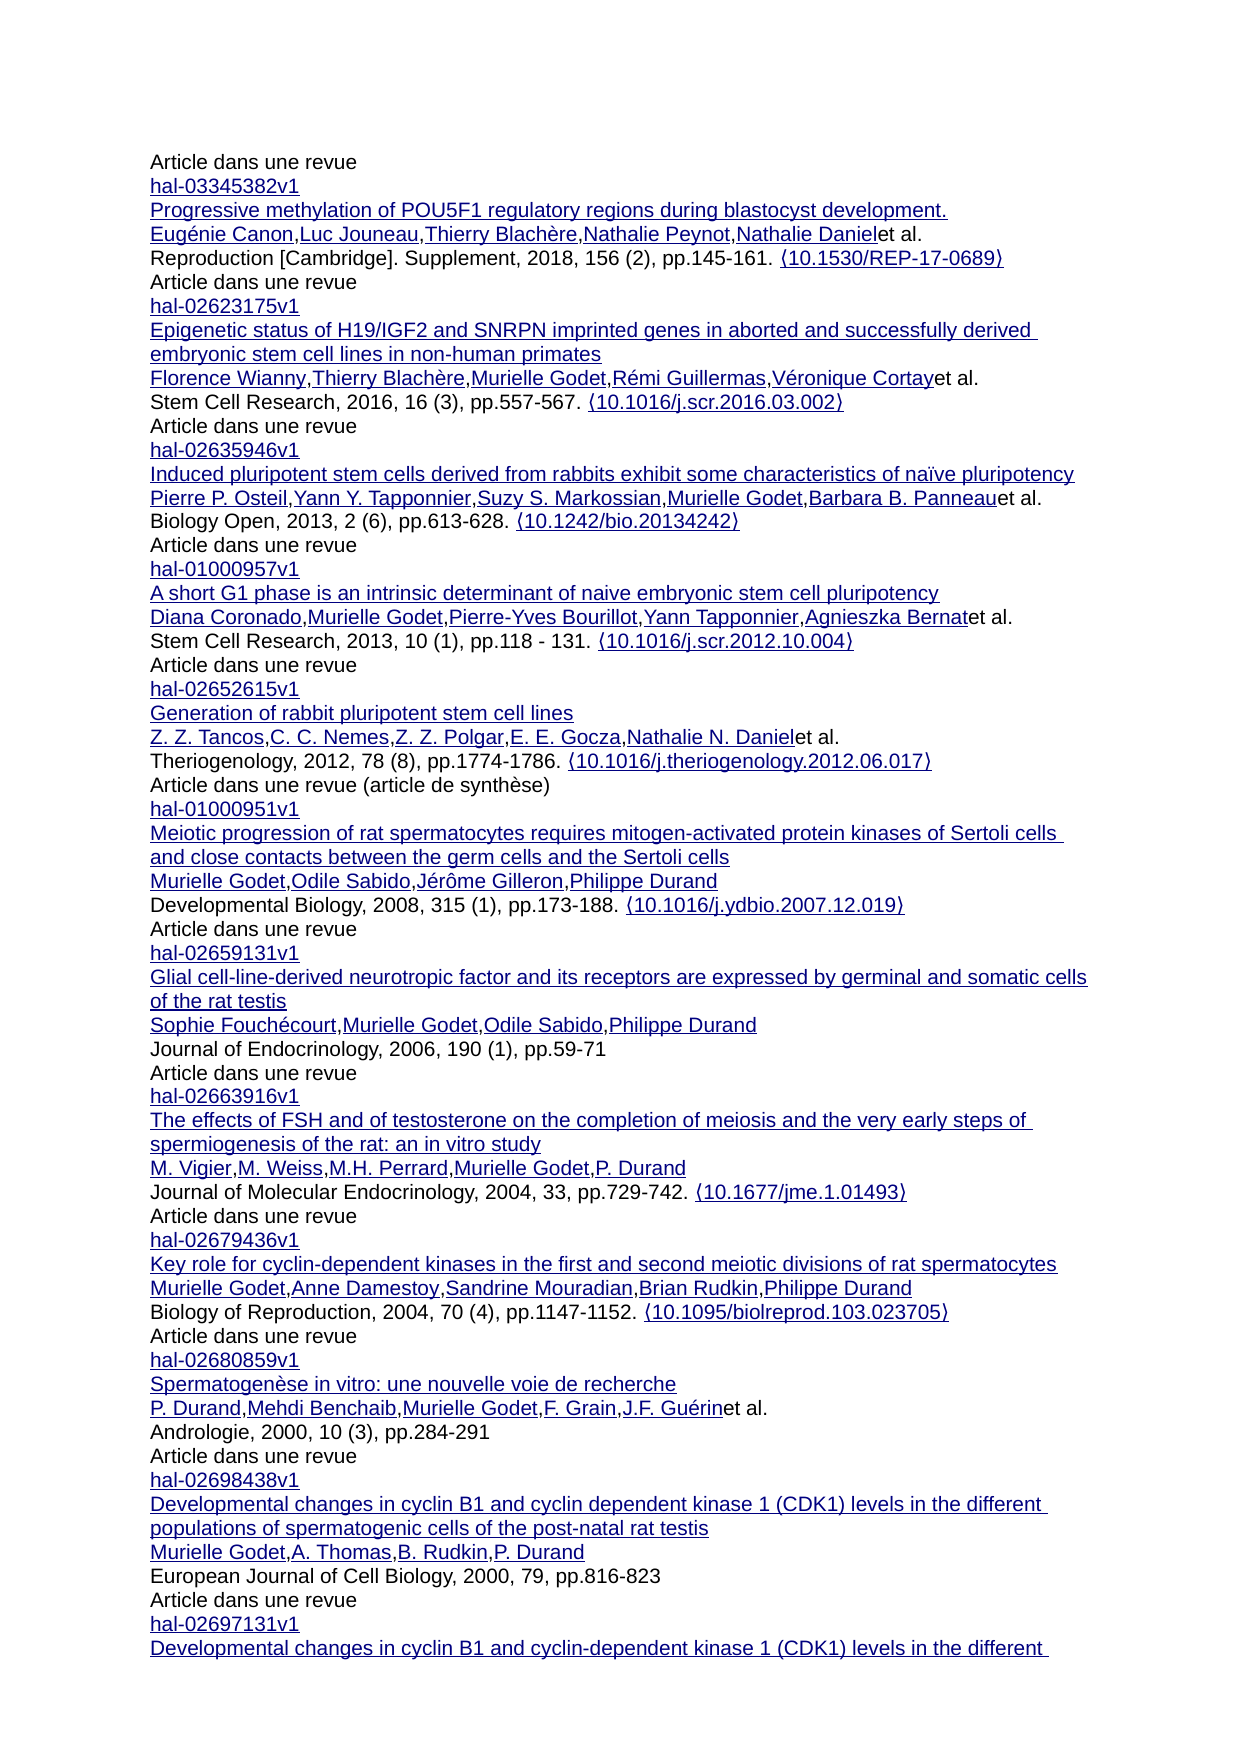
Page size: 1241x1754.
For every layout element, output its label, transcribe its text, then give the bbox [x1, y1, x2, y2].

table_cell Spermatogenèse in vitro: une nouvelle voie de recherche P. Durand,Mehdi Benchaib,Murielle Godet,F. Grain,J.F. Guérinet al. Andrologie, 2000, 10 (3), pp.284-291 Article dans une revue hal-02698438v1 [150, 1372, 1090, 1492]
table_cell Developmental changes in cyclin B1 and cyclin-dependent kinase 1 (CDK1) levels in the different [150, 1635, 1090, 1659]
table_cell Induced pluripotent stem cells derived from rabbits exhibit some characteristics of naïve pluripotency Pierre P. Osteil,Yann Y. Tapponnier,Suzy S. Markossian,Murielle Godet,Barbara B. Panneauet al. Biology Open, 2013, 2 (6), pp.613-628. ⟨10.1242/bio.20134242⟩ Article dans une revue hal-01000957v1 [150, 461, 1090, 581]
table_cell A short G1 phase is an intrinsic determinant of naive embryonic stem cell pluripotency Diana Coronado,Murielle Godet,Pierre-Yves Bourillot,Yann Tapponnier,Agnieszka Bernatet al. Stem Cell Research, 2013, 10 (1), pp.118 - 131. ⟨10.1016/j.scr.2012.10.004⟩ Article dans une revue hal-02652615v1 [150, 581, 1090, 701]
table_cell Meiotic progression of rat spermatocytes requires mitogen-activated protein kinases of Sertoli cells and close contacts between the germ cells and the Sertoli cells Murielle Godet,Odile Sabido,Jérôme Gilleron,Philippe Durand Developmental Biology, 2008, 315 (1), pp.173-188. ⟨10.1016/j.ydbio.2007.12.019⟩ Article dans une revue hal-02659131v1 [150, 821, 1090, 964]
table_cell Article dans une revue hal-03345382v1 [150, 150, 1090, 198]
table_cell Glial cell-line-derived neurotropic factor and its receptors are expressed by germinal and somatic cells of the rat testis Sophie Fouchécourt,Murielle Godet,Odile Sabido,Philippe Durand Journal of Endocrinology, 2006, 190 (1), pp.59-71 Article dans une revue hal-02663916v1 [150, 965, 1090, 1108]
table_cell Epigenetic status of H19/IGF2 and SNRPN imprinted genes in aborted and successfully derived embryonic stem cell lines in non-human primates Florence Wianny,Thierry Blachère,Murielle Godet,Rémi Guillermas,Véronique Cortayet al. Stem Cell Research, 2016, 16 (3), pp.557-567. ⟨10.1016/j.scr.2016.03.002⟩ Article dans une revue hal-02635946v1 [150, 318, 1090, 461]
table_cell Developmental changes in cyclin B1 and cyclin dependent kinase 1 (CDK1) levels in the different populations of spermatogenic cells of the post-natal rat testis Murielle Godet,A. Thomas,B. Rudkin,P. Durand European Journal of Cell Biology, 2000, 79, pp.816-823 Article dans une revue hal-02697131v1 [150, 1492, 1090, 1635]
table_cell Generation of rabbit pluripotent stem cell lines Z. Z. Tancos,C. C. Nemes,Z. Z. Polgar,E. E. Gocza,Nathalie N. Danielet al. Theriogenology, 2012, 78 (8), pp.1774-1786. ⟨10.1016/j.theriogenology.2012.06.017⟩ Article dans une revue (article de synthèse) hal-01000951v1 [150, 701, 1090, 821]
table_cell Progressive methylation of POU5F1 regulatory regions during blastocyst development. Eugénie Canon,Luc Jouneau,Thierry Blachère,Nathalie Peynot,Nathalie Danielet al. Reproduction [Cambridge]. Supplement, 2018, 156 (2), pp.145-161. ⟨10.1530/REP-17-0689⟩ Article dans une revue hal-02623175v1 [150, 198, 1090, 318]
table_cell Key role for cyclin-dependent kinases in the first and second meiotic divisions of rat spermatocytes Murielle Godet,Anne Damestoy,Sandrine Mouradian,Brian Rudkin,Philippe Durand Biology of Reproduction, 2004, 70 (4), pp.1147-1152. ⟨10.1095/biolreprod.103.023705⟩ Article dans une revue hal-02680859v1 [150, 1252, 1090, 1372]
table_cell The effects of FSH and of testosterone on the completion of meiosis and the very early steps of spermiogenesis of the rat: an in vitro study M. Vigier,M. Weiss,M.H. Perrard,Murielle Godet,P. Durand Journal of Molecular Endocrinology, 2004, 33, pp.729-742. ⟨10.1677/jme.1.01493⟩ Article dans une revue hal-02679436v1 [150, 1108, 1090, 1252]
